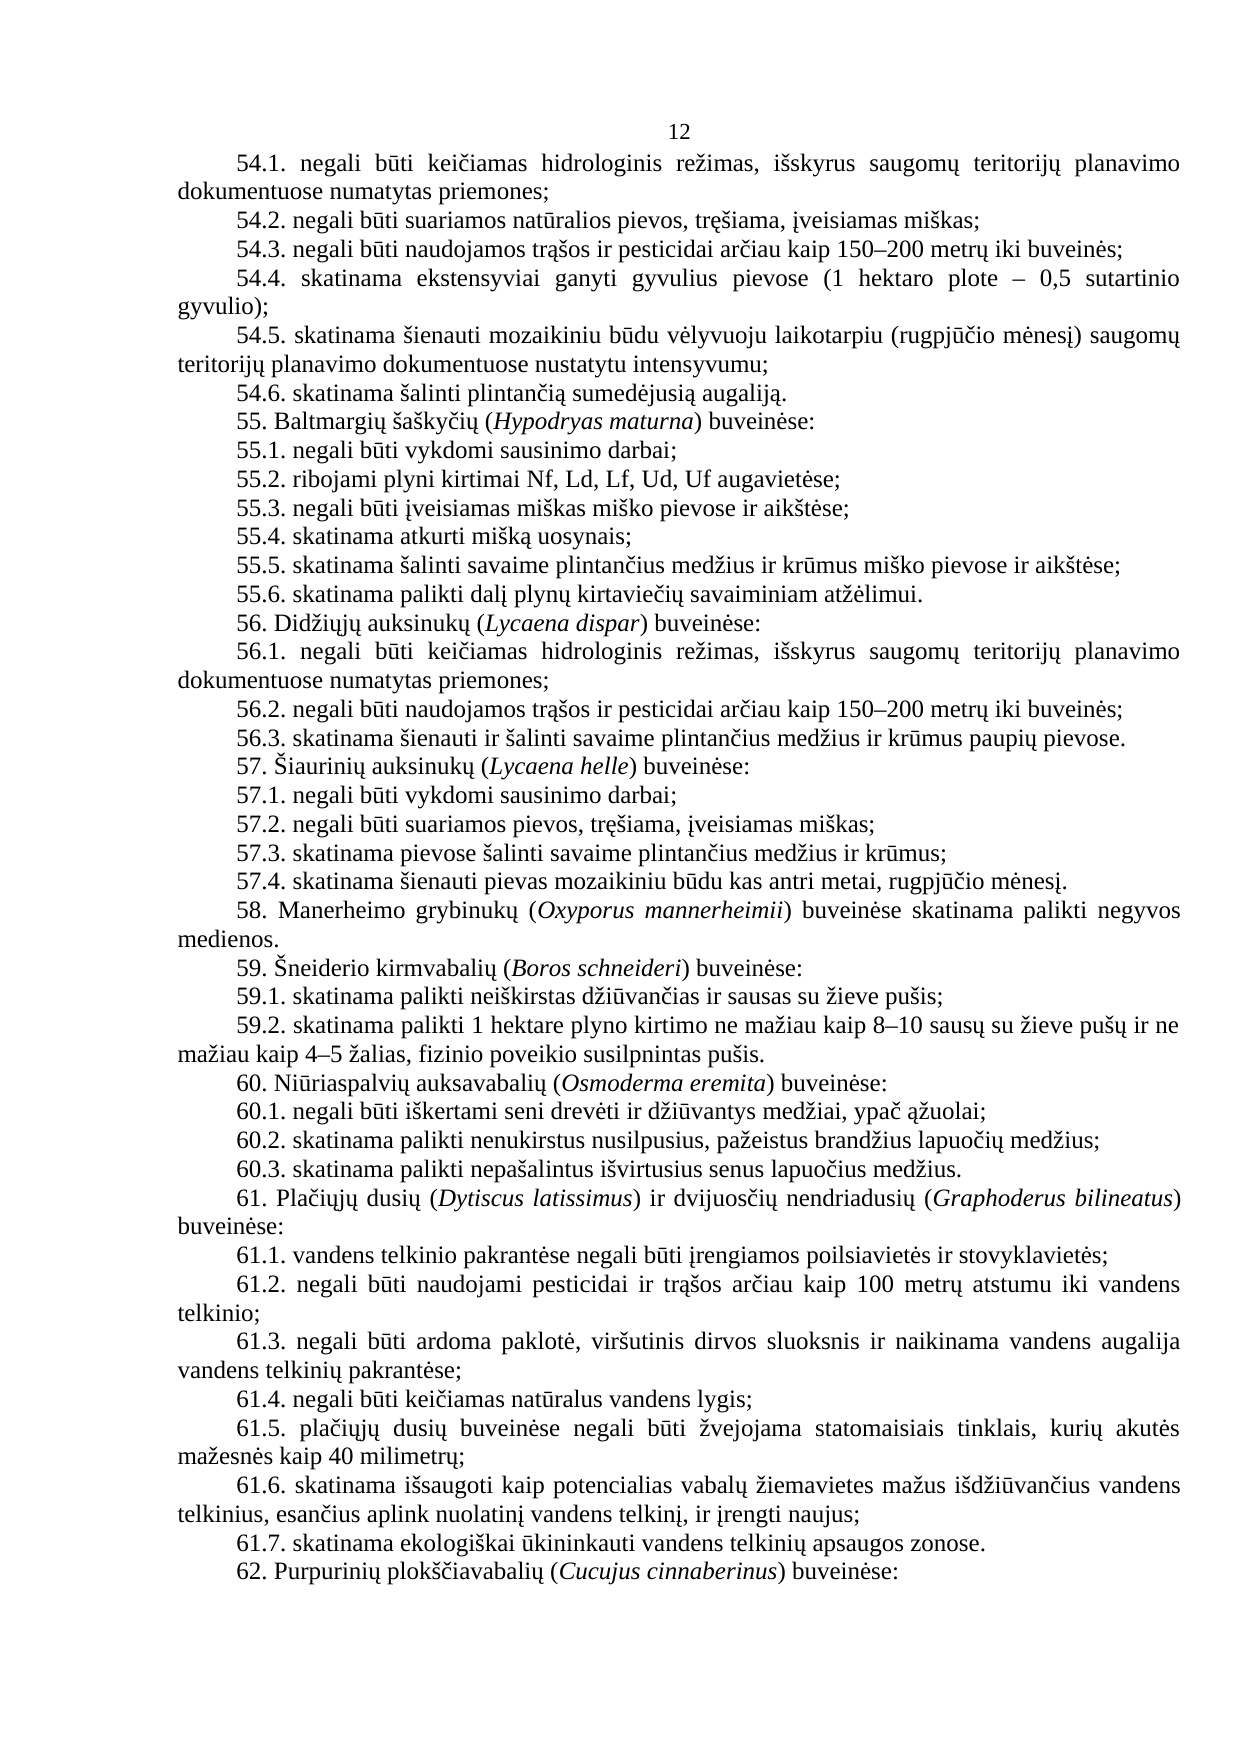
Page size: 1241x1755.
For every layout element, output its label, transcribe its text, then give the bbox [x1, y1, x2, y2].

text 57.2. negali būti suariamos pievos, tręšiama, įveisiamas miškas; [177, 809, 1181, 838]
text 56. Didžiųjų auksinukų (Lycaena dispar) buveinėse: [177, 608, 1181, 636]
text 59. Šneiderio kirmvabalių (Boros schneideri) buveinėse: [177, 953, 1181, 981]
text 56.3. skatinama šienauti ir šalinti savaime plintančius medžius ir krūmus paupių pievose. [177, 723, 1181, 751]
text 61.5. plačiųjų dusių buveinėse negali būti žvejojama statomaisiais tinklais, kurių akutės mažesnės kaip 40 milimetrų; [177, 1413, 1181, 1470]
text 61.2. negali būti naudojami pesticidai ir trąšos arčiau kaip 100 metrų atstumu iki vandens telkinio; [177, 1269, 1181, 1326]
text 58. Manerheimo grybinukų (Oxyporus mannerheimii) buveinėse skatinama palikti negyvos medienos. [177, 895, 1181, 953]
text 57. Šiaurinių auksinukų (Lycaena helle) buveinėse: [177, 751, 1181, 780]
text 55.3. negali būti įveisiamas miškas miško pievose ir aikštėse; [177, 493, 1181, 521]
text 59.2. skatinama palikti 1 hektare plyno kirtimo ne mažiau kaip 8–10 sausų su žieve pušų ir ne mažiau kaip 4–5 žalias, fizinio poveikio susilpnintas pušis. [177, 1010, 1181, 1068]
text 54.3. negali būti naudojamos trąšos ir pesticidai arčiau kaip 150–200 metrų iki buveinės; [177, 234, 1181, 263]
text 61. Plačiųjų dusių (Dytiscus latissimus) ir dvijuosčių nendriadusių (Graphoderus bilineatus) buveinėse: [177, 1183, 1181, 1240]
text 60.1. negali būti iškertami seni drevėti ir džiūvantys medžiai, ypač ąžuolai; [177, 1096, 1181, 1125]
text 57.1. negali būti vykdomi sausinimo darbai; [177, 780, 1181, 809]
text 59.1. skatinama palikti neiškirstas džiūvančias ir sausas su žieve pušis; [177, 981, 1181, 1010]
text 55.1. negali būti vykdomi sausinimo darbai; [177, 435, 1181, 464]
text 55.2. ribojami plyni kirtimai Nf, Ld, Lf, Ud, Uf augavietėse; [177, 464, 1181, 493]
text 56.1. negali būti keičiamas hidrologinis režimas, išskyrus saugomų teritorijų planavimo dokumentuose numatytas priemones; [177, 636, 1181, 694]
text 61.3. negali būti ardoma paklotė, viršutinis dirvos sluoksnis ir naikinama vandens augalija vandens telkinių pakrantėse; [177, 1326, 1181, 1384]
text 55. Baltmargių šaškyčių (Hypodryas maturna) buveinėse: [177, 406, 1181, 435]
text 61.7. skatinama ekologiškai ūkininkauti vandens telkinių apsaugos zonose. [177, 1528, 1181, 1556]
text 55.6. skatinama palikti dalį plynų kirtaviečių savaiminiam atžėlimui. [177, 579, 1181, 608]
text 60.2. skatinama palikti nenukirstus nusilpusius, pažeistus brandžius lapuočių medžius; [177, 1125, 1181, 1154]
text 54.4. skatinama ekstensyviai ganyti gyvulius pievose (1 hektaro plote – 0,5 sutartinio gyvulio); [177, 263, 1181, 320]
text 54.6. skatinama šalinti plintančią sumedėjusią augaliją. [177, 378, 1181, 406]
text 54.2. negali būti suariamos natūralios pievos, tręšiama, įveisiamas miškas; [177, 205, 1181, 234]
text 54.1. negali būti keičiamas hidrologinis režimas, išskyrus saugomų teritorijų planavimo dokumentuose numatytas priemones; [177, 148, 1181, 205]
text 55.4. skatinama atkurti mišką uosynais; [177, 521, 1181, 550]
text 56.2. negali būti naudojamos trąšos ir pesticidai arčiau kaip 150–200 metrų iki buveinės; [177, 694, 1181, 723]
text 60.3. skatinama palikti nepašalintus išvirtusius senus lapuočius medžius. [177, 1154, 1181, 1183]
text 60. Niūriaspalvių auksavabalių (Osmoderma eremita) buveinėse: [177, 1068, 1181, 1096]
text 62. Purpurinių plokščiavabalių (Cucujus cinnaberinus) buveinėse: [177, 1556, 1181, 1585]
text 57.3. skatinama pievose šalinti savaime plintančius medžius ir krūmus; [177, 838, 1181, 866]
text 61.6. skatinama išsaugoti kaip potencialias vabalų žiemavietes mažus išdžiūvančius vandens telkinius, esančius aplink nuolatinį vandens telkinį, ir įrengti naujus; [177, 1470, 1181, 1528]
text 55.5. skatinama šalinti savaime plintančius medžius ir krūmus miško pievose ir aikštėse; [177, 550, 1181, 579]
text 57.4. skatinama šienauti pievas mozaikiniu būdu kas antri metai, rugpjūčio mėnesį. [177, 866, 1181, 895]
text 61.1. vandens telkinio pakrantėse negali būti įrengiamos poilsiavietės ir stovyklavietės; [177, 1240, 1181, 1269]
text 54.5. skatinama šienauti mozaikiniu būdu vėlyvuoju laikotarpiu (rugpjūčio mėnesį) saugomų teritorijų planavimo dokumentuose nustatytu intensyvumu; [177, 320, 1181, 378]
text 61.4. negali būti keičiamas natūralus vandens lygis; [177, 1384, 1181, 1413]
